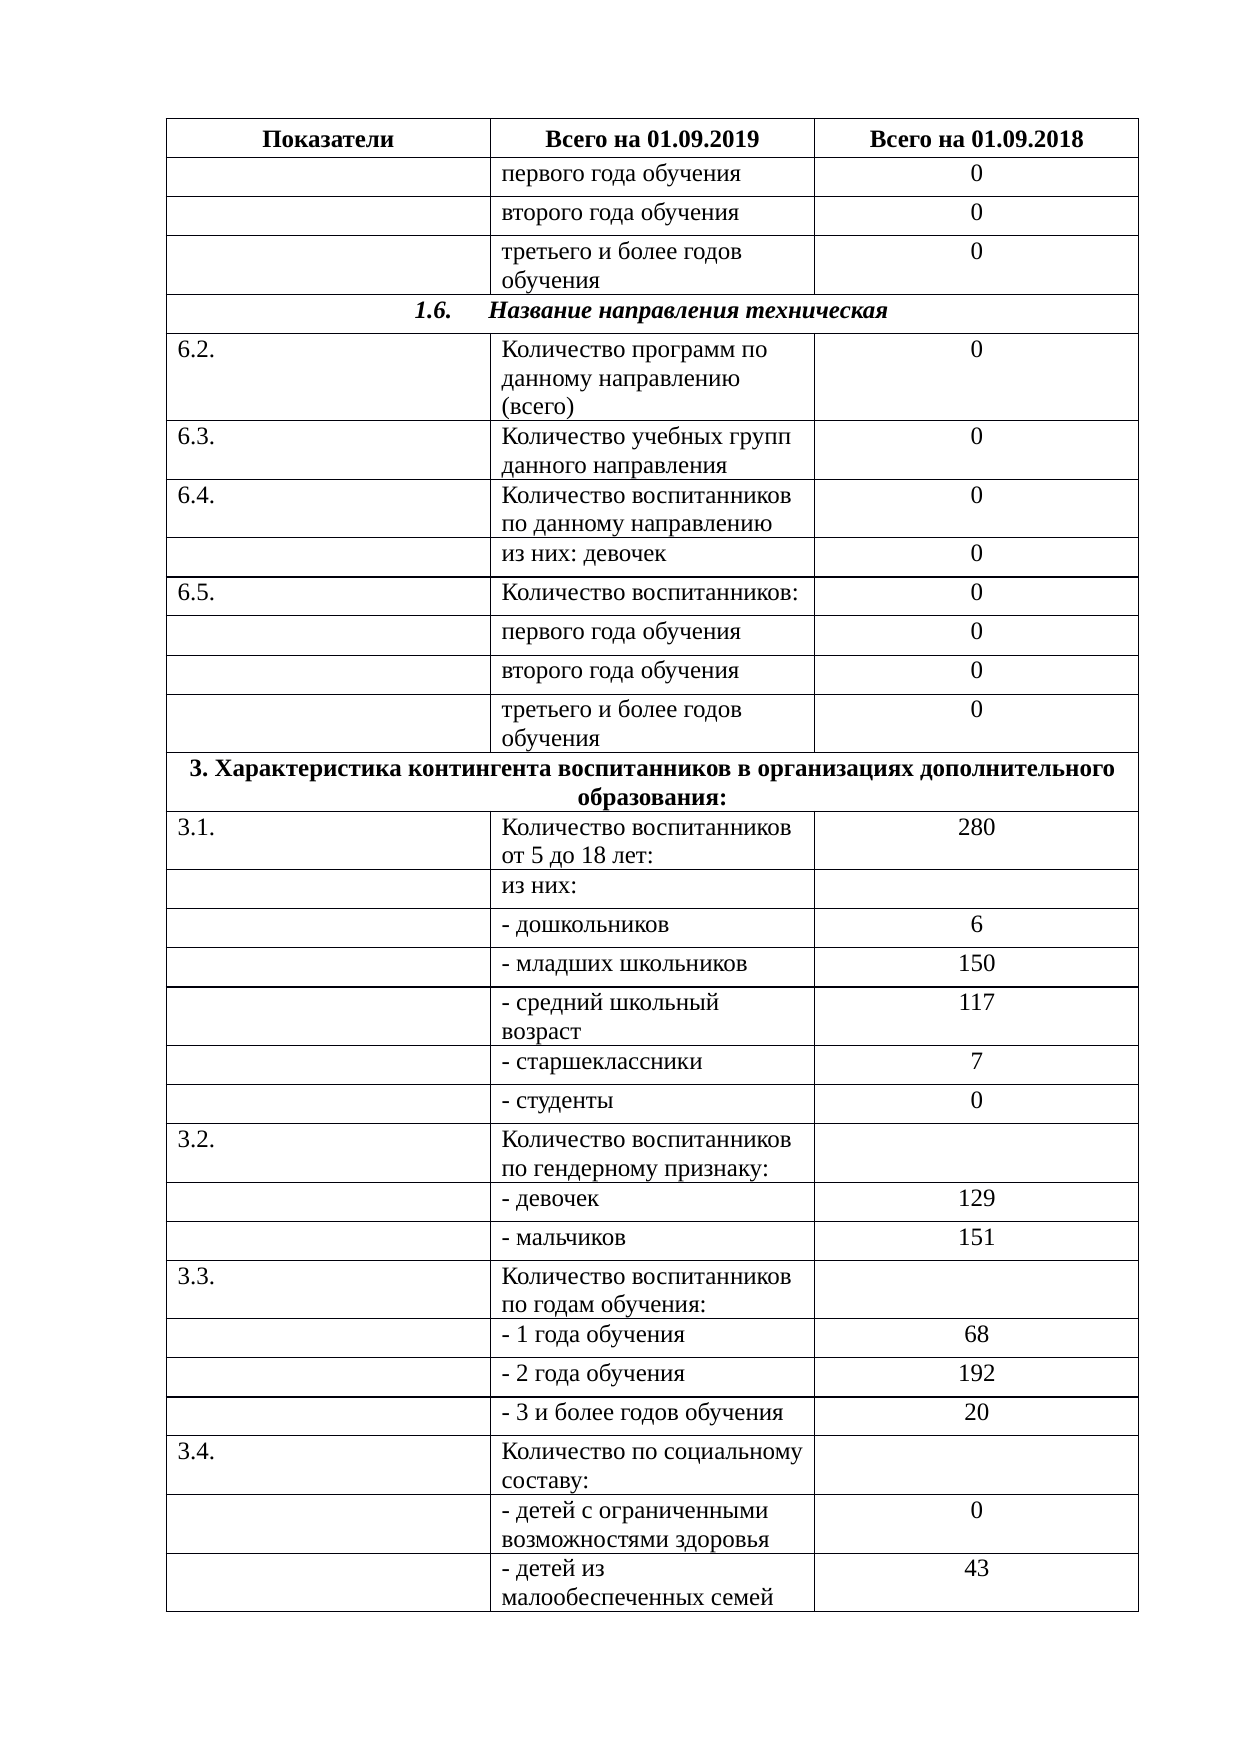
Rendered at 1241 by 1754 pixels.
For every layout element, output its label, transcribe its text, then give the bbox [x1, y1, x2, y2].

table_cell 6.3. [167, 421, 490, 479]
table_cell 192 [815, 1358, 1138, 1396]
table_cell 7 [815, 1046, 1138, 1084]
table_cell третьего и более годов обучения [491, 236, 814, 294]
table_header Всего на 01.09.2018 [815, 119, 1138, 157]
table_cell Количество воспитанников по гендерному признаку: [491, 1124, 814, 1182]
table_cell [167, 1222, 490, 1260]
table_cell [815, 1436, 1138, 1494]
table_cell [167, 695, 490, 752]
table_cell Название направления техническая [167, 295, 1138, 333]
table_cell [167, 988, 490, 1045]
table_cell 150 [815, 948, 1138, 986]
table_cell второго года обучения [491, 656, 814, 693]
table_cell 3.3. [167, 1261, 490, 1318]
table_cell [167, 538, 490, 576]
table_cell 3. Характеристика контингента воспитанников в организациях дополнительного образования: [167, 753, 1138, 811]
table_cell - дошкольников [491, 909, 814, 947]
table_cell 3.1. [167, 812, 490, 869]
table_cell Количество программ по данному направлению (всего) [491, 334, 814, 420]
table_cell третьего и более годов обучения [491, 695, 814, 752]
table_cell [167, 1319, 490, 1357]
table_cell Количество воспитанников от 5 до 18 лет: [491, 812, 814, 869]
table_cell 0 [815, 480, 1138, 537]
table_header Всего на 01.09.2019 [491, 119, 814, 157]
table_cell 151 [815, 1222, 1138, 1260]
table_cell [167, 616, 490, 654]
table_cell [167, 909, 490, 947]
table_cell 6 [815, 909, 1138, 947]
table_cell 3.4. [167, 1436, 490, 1494]
table_cell 117 [815, 988, 1138, 1045]
table_cell - детей из малообеспеченных семей [491, 1554, 814, 1611]
table_cell 6.5. [167, 578, 490, 615]
table_cell - старшеклассники [491, 1046, 814, 1084]
table_cell [167, 656, 490, 693]
table_cell 0 [815, 1085, 1138, 1123]
table_cell [167, 1085, 490, 1123]
table_cell 0 [815, 334, 1138, 420]
table_cell 0 [815, 538, 1138, 576]
table_cell - 3 и более годов обучения [491, 1398, 814, 1435]
table_cell 280 [815, 812, 1138, 869]
table_cell [167, 236, 490, 294]
table_cell [167, 1398, 490, 1435]
table_cell 6.2. [167, 334, 490, 420]
table_cell Количество воспитанников по годам обучения: [491, 1261, 814, 1318]
table_cell 0 [815, 421, 1138, 479]
table_cell [167, 1183, 490, 1221]
table_cell [815, 870, 1138, 908]
table_cell [167, 1495, 490, 1552]
table_cell 3.2. [167, 1124, 490, 1182]
table_cell 0 [815, 236, 1138, 294]
table_cell второго года обучения [491, 197, 814, 235]
table_cell из них: девочек [491, 538, 814, 576]
table_cell - средний школьный возраст [491, 988, 814, 1045]
table_cell [167, 948, 490, 986]
table_cell - мальчиков [491, 1222, 814, 1260]
table_cell [167, 1554, 490, 1611]
table_cell Количество воспитанников по данному направлению [491, 480, 814, 537]
table_cell 0 [815, 695, 1138, 752]
table_cell первого года обучения [491, 158, 814, 196]
table_cell [167, 870, 490, 908]
table_cell 0 [815, 1495, 1138, 1552]
table_cell - 1 года обучения [491, 1319, 814, 1357]
table_header Показатели [167, 119, 490, 157]
table_cell 0 [815, 616, 1138, 654]
table_cell 0 [815, 578, 1138, 615]
table_cell Количество по социальному составу: [491, 1436, 814, 1494]
table_cell [167, 1046, 490, 1084]
table_cell Количество воспитанников: [491, 578, 814, 615]
table_cell 68 [815, 1319, 1138, 1357]
table_cell 43 [815, 1554, 1138, 1611]
table_cell - студенты [491, 1085, 814, 1123]
table_cell [815, 1261, 1138, 1318]
table_cell [167, 158, 490, 196]
table_cell - 2 года обучения [491, 1358, 814, 1396]
table_cell 6.4. [167, 480, 490, 537]
table_cell 0 [815, 197, 1138, 235]
table_cell [167, 197, 490, 235]
table_cell 0 [815, 158, 1138, 196]
table_cell - младших школьников [491, 948, 814, 986]
table_cell 20 [815, 1398, 1138, 1435]
table_cell - девочек [491, 1183, 814, 1221]
table_cell первого года обучения [491, 616, 814, 654]
table_cell 129 [815, 1183, 1138, 1221]
table_cell 0 [815, 656, 1138, 693]
table_cell - детей с ограниченными возможностями здоровья [491, 1495, 814, 1552]
table_cell Количество учебных групп данного направления [491, 421, 814, 479]
table_cell [167, 1358, 490, 1396]
table_cell из них: [491, 870, 814, 908]
table_cell [815, 1124, 1138, 1182]
